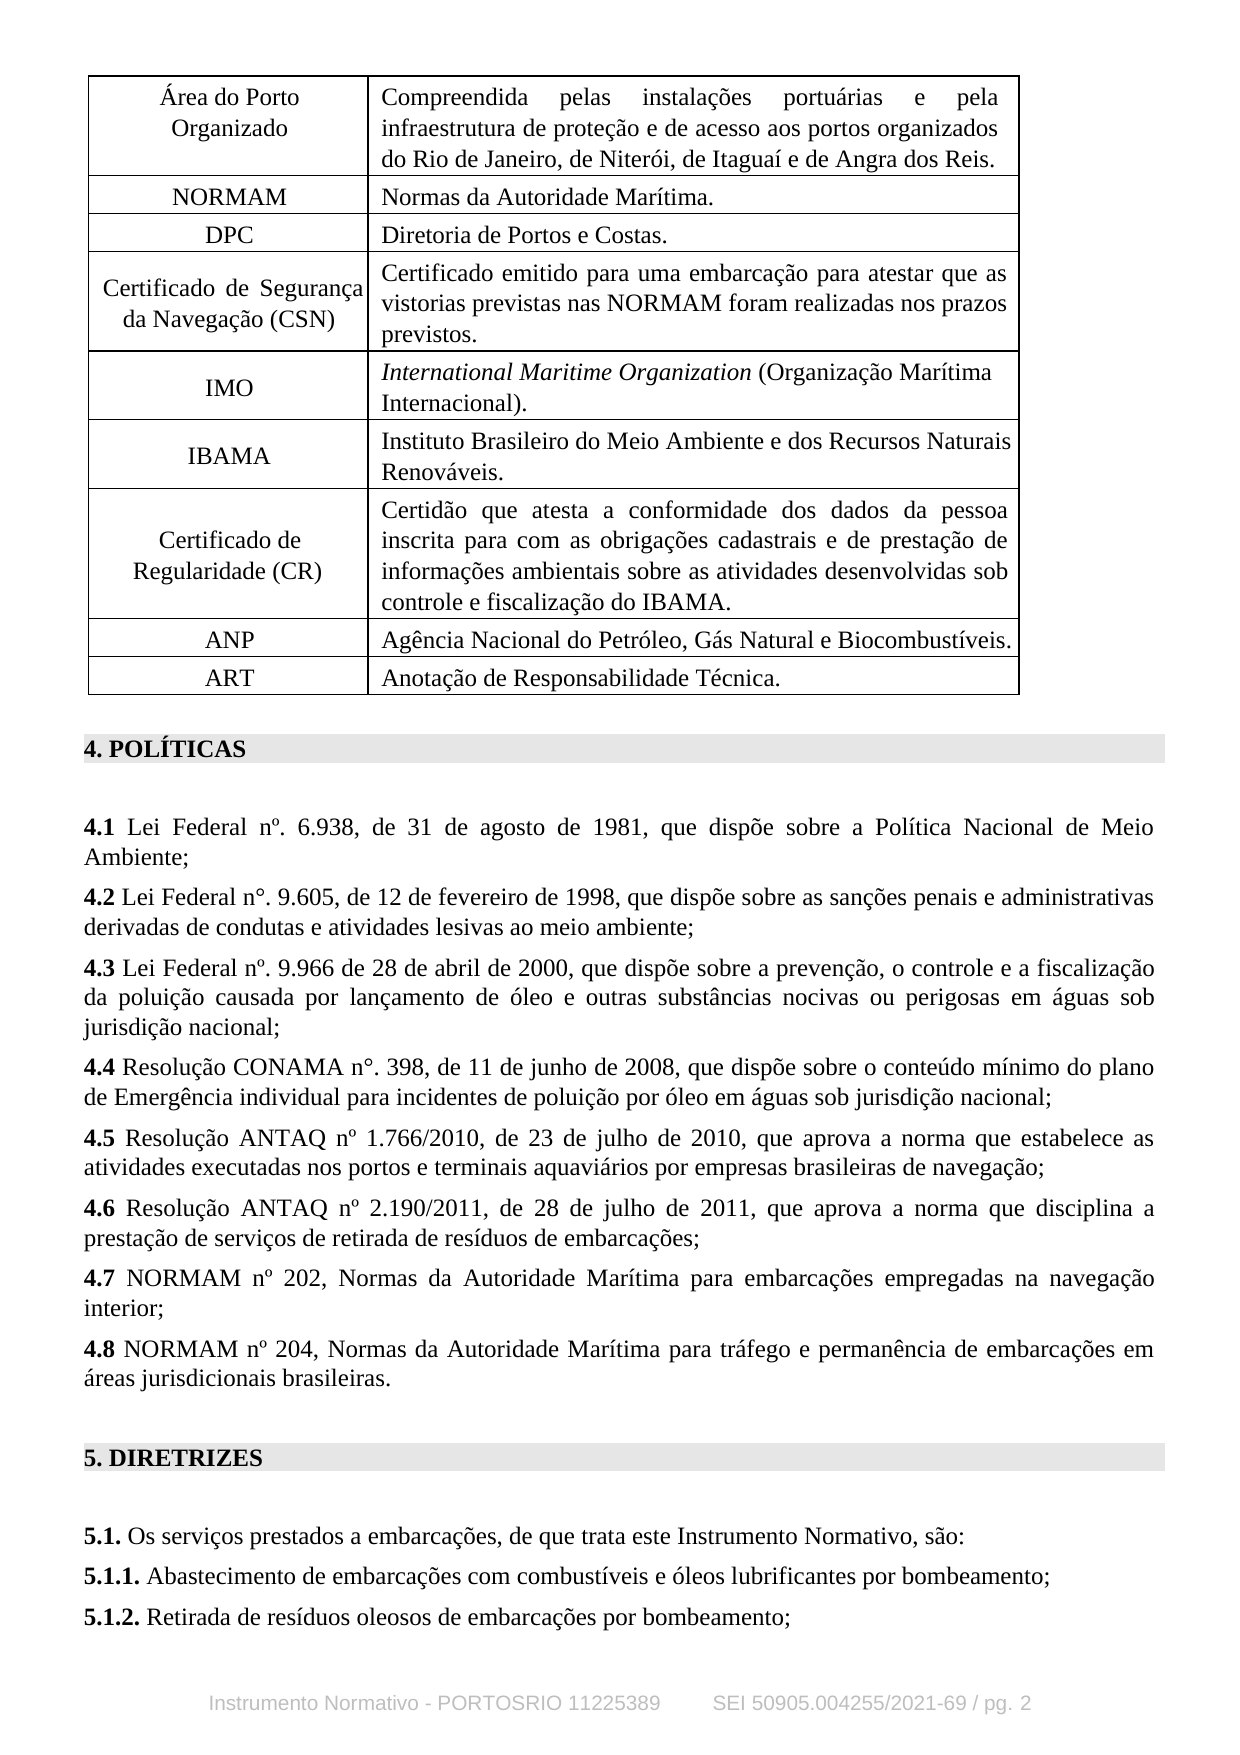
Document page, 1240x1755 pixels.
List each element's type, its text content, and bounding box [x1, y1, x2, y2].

subtitle 4. POLÍTICAS [84, 734, 1165, 763]
text 4.7 NORMAM nº 202, Normas da Autoridade Marítima para embarcações empregadas na navegação interior; [84, 1263, 1156, 1322]
table_cell IMO [89, 352, 367, 419]
text 4.6 Resolução ANTAQ nº 2.190/2011, de 28 de julho de 2011, que aprova a norma que disciplina a prestação de serviços de retirada de resíduos de embarcações; [84, 1193, 1156, 1251]
table_cell Instituto Brasileiro do Meio Ambiente e dos Recursos Naturais Renováveis. [369, 420, 1018, 487]
text 5.1.2. Retirada de resíduos oleosos de embarcações por bombeamento; [84, 1602, 1156, 1631]
table_cell Compreendida pelas instalações portuárias e pela infraestrutura de proteção e de acesso aos portos organizados do Rio de Janeiro, de Niterói, de Itaguaí e de Angra dos Reis. [369, 77, 1018, 174]
table_cell International Maritime Organization (Organização Marítima Internacional). [369, 352, 1018, 419]
table_cell ANP [89, 619, 367, 656]
text 4.2 Lei Federal n°. 9.605, de 12 de fevereiro de 1998, que dispõe sobre as sanções penais e administrativas derivadas de condutas e atividades lesivas ao meio ambiente; [84, 882, 1156, 941]
text 5.1.1. Abastecimento de embarcações com combustíveis e óleos lubrificantes por bombeamento; [84, 1561, 1156, 1590]
text 4.5 Resolução ANTAQ nº 1.766/2010, de 23 de julho de 2010, que aprova a norma que estabelece as atividades executadas nos portos e terminais aquaviários por empresas brasileiras de navegação; [84, 1123, 1156, 1181]
text 4.8 NORMAM nº 204, Normas da Autoridade Marítima para tráfego e permanência de embarcações em áreas jurisdicionais brasileiras. [84, 1334, 1156, 1392]
text 4.1 Lei Federal nº. 6.938, de 31 de agosto de 1981, que dispõe sobre a Política Nacional de Meio Ambiente; [84, 812, 1156, 870]
table_cell NORMAM [89, 176, 367, 212]
table_cell Área do Porto Organizado [89, 77, 367, 174]
table_cell IBAMA [89, 420, 367, 487]
text 4.4 Resolução CONAMA n°. 398, de 11 de junho de 2008, que dispõe sobre o conteúdo mínimo do plano de Emergência individual para incidentes de poluição por óleo em águas sob jurisdição nacional; [84, 1052, 1156, 1111]
text 5.1. Os serviços prestados a embarcações, de que trata este Instrumento Normativo, são: [84, 1521, 1156, 1549]
table_cell Certificado de Regularidade (CR) [89, 489, 367, 618]
table_cell Anotação de Responsabilidade Técnica. [369, 657, 1018, 694]
table_cell Certidão que atesta a conformidade dos dados da pessoa inscrita para com as obrigações cadastrais e de prestação de informações ambientais sobre as atividades desenvolvidas sob controle e fiscalização do IBAMA. [369, 489, 1018, 618]
subtitle 5. DIRETRIZES [84, 1443, 1165, 1471]
table_cell DPC [89, 214, 367, 251]
text 4.3 Lei Federal nº. 9.966 de 28 de abril de 2000, que dispõe sobre a prevenção, o controle e a fiscalização da poluição causada por lançamento de óleo e outras substâncias nocivas ou perigosas em águas sob jurisdição nacional; [84, 953, 1156, 1041]
table_cell Agência Nacional do Petróleo, Gás Natural e Biocombustíveis. [369, 619, 1018, 656]
table_cell ART [89, 657, 367, 694]
table_cell Certificado de Segurança da Navegação (CSN) [89, 252, 367, 350]
table_cell Normas da Autoridade Marítima. [369, 176, 1018, 212]
table_cell Certificado emitido para uma embarcação para atestar que as vistorias previstas nas NORMAM foram realizadas nos prazos previstos. [369, 252, 1018, 350]
table_cell Diretoria de Portos e Costas. [369, 214, 1018, 251]
